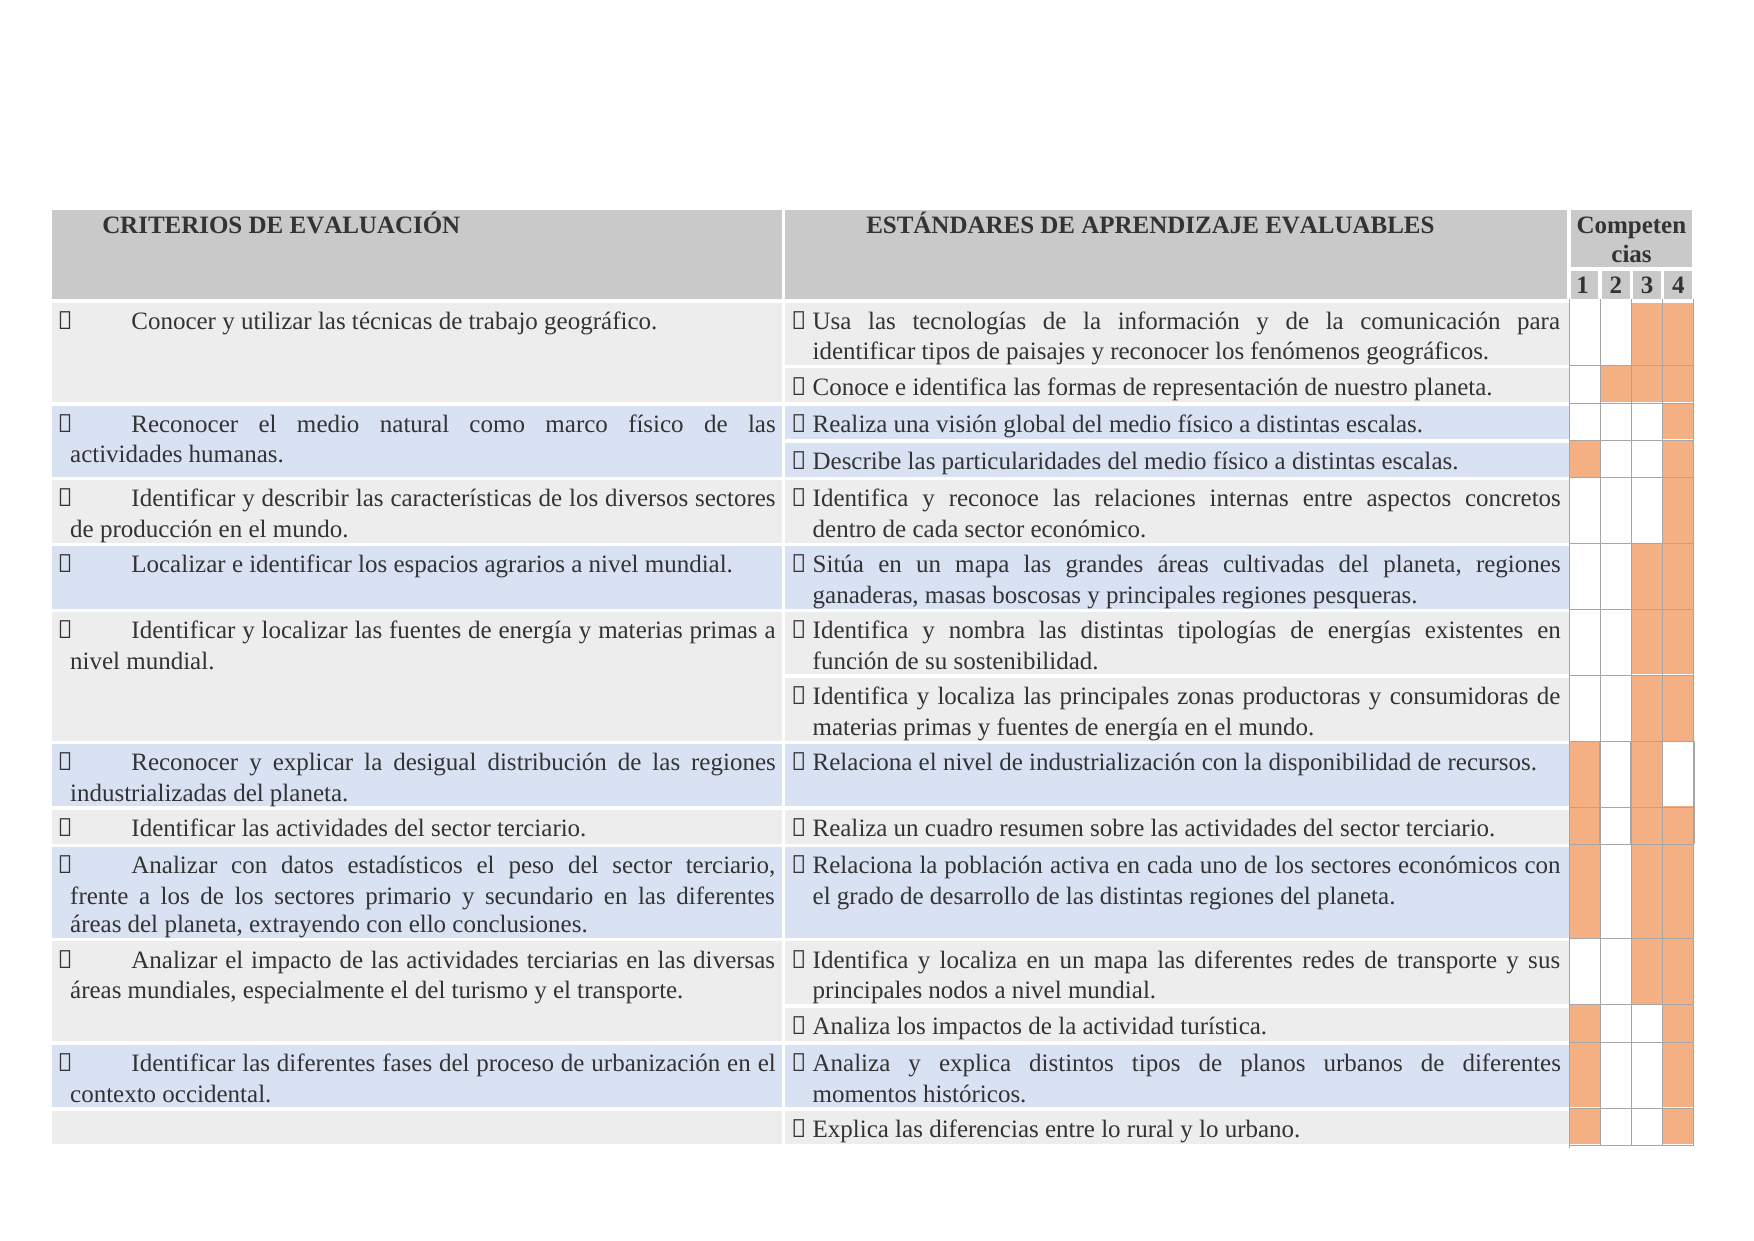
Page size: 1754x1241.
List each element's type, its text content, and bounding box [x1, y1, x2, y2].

table_cell Identifica y localiza las principales zonas productoras y consumidoras de materias primas y fuentes de energía en el mundo. [785, 678, 1569, 741]
table_header CRITERIOS DE EVALUACIÓN [52, 210, 782, 299]
table_cell [1601, 1109, 1631, 1144]
table_cell [1601, 610, 1631, 674]
table_cell Conocer y utilizar las técnicas de trabajo geográfico. [52, 303, 782, 402]
table_cell [1601, 366, 1631, 402]
table_cell [1632, 404, 1662, 439]
table_cell [1570, 441, 1600, 477]
table_cell Identifica y reconoce las relaciones internas entre aspectos concretos dentro de cada sector económico. [785, 480, 1569, 543]
table_cell Realiza una visión global del medio físico a distintas escalas. [785, 406, 1569, 439]
table_cell [1632, 1005, 1662, 1041]
table_cell [1632, 676, 1662, 741]
table_cell [1663, 366, 1693, 402]
table_cell Relaciona el nivel de industrialización con la disponibilidad de recursos. [785, 744, 1569, 806]
table_cell [1570, 742, 1599, 806]
table_cell [1632, 1109, 1662, 1144]
table_cell [1601, 303, 1631, 365]
table_cell [1663, 303, 1693, 365]
table_cell [1632, 441, 1662, 477]
table_cell [1632, 478, 1662, 543]
table_cell [1632, 544, 1662, 609]
table_cell [1663, 610, 1693, 674]
table_cell [1632, 303, 1662, 365]
table_cell [1632, 366, 1662, 402]
table_cell Relaciona la población activa en cada uno de los sectores económicos con el grado de desarrollo de las distintas regiones del planeta. [785, 847, 1569, 938]
table_cell [1663, 1043, 1693, 1107]
table_cell [1663, 441, 1693, 477]
table_cell [1601, 1043, 1631, 1107]
table_cell Reconocer y explicar la desigual distribución de las regiones industrializadas del planeta. [52, 744, 782, 806]
table_cell [1663, 939, 1693, 1004]
table_cell [1570, 939, 1600, 1004]
table_cell [1632, 808, 1662, 844]
table_cell [1663, 742, 1693, 806]
table_cell 4 [1664, 271, 1692, 299]
table_header Competencias [1571, 210, 1692, 267]
table_cell [1570, 1043, 1600, 1107]
table_cell [1632, 1043, 1662, 1107]
table_header ESTÁNDARES DE APRENDIZAJE EVALUABLES [785, 210, 1567, 299]
table_cell Describe las particularidades del medio físico a distintas escalas. [785, 443, 1569, 477]
table_cell [1601, 845, 1631, 938]
table_cell [1601, 441, 1631, 477]
table_cell [1570, 676, 1600, 741]
table_cell [1570, 478, 1600, 543]
table_cell Usa las tecnologías de la información y de la comunicación para identificar tipos de paisajes y reconocer los fenómenos geográficos. [785, 303, 1569, 365]
table_cell [1663, 478, 1693, 543]
table_cell [1601, 1005, 1631, 1041]
table_cell Analiza los impactos de la actividad turística. [785, 1008, 1569, 1041]
table_cell Identificar y describir las características de los diversos sectores de producción en el mundo. [52, 480, 782, 543]
table_cell Realiza un cuadro resumen sobre las actividades del sector terciario. [785, 810, 1569, 844]
table_cell Localizar e identificar los espacios agrarios a nivel mundial. [52, 546, 782, 609]
table_cell [1570, 404, 1600, 439]
table_cell 2 [1602, 271, 1630, 299]
table_cell Analiza y explica distintos tipos de planos urbanos de diferentes momentos históricos. [785, 1045, 1569, 1107]
table_cell Reconocer el medio natural como marco físico de las actividades humanas. [52, 406, 782, 477]
table_cell [1570, 366, 1600, 402]
table_cell [1663, 845, 1693, 938]
table_cell [1601, 742, 1630, 806]
table_cell [1632, 610, 1662, 674]
table_cell [1663, 544, 1693, 609]
table_cell [52, 1111, 782, 1144]
table_cell [1570, 1005, 1600, 1041]
table_cell [1632, 845, 1662, 938]
table_cell Sitúa en un mapa las grandes áreas cultivadas del planeta, regiones ganaderas, masas boscosas y principales regiones pesqueras. [785, 546, 1569, 609]
table_cell 1 [1571, 271, 1598, 299]
table_cell [1663, 404, 1693, 439]
table_cell Identificar las diferentes fases del proceso de urbanización en el contexto occidental. [52, 1045, 782, 1107]
table_cell Analizar con datos estadísticos el peso del sector terciario, frente a los de los sectores primario y secundario en las diferentes áreas del planeta, extrayendo con ello conclusiones. [52, 847, 782, 938]
table_cell [1570, 303, 1600, 365]
table_cell Identifica y nombra las distintas tipologías de energías existentes en función de su sostenibilidad. [785, 612, 1569, 674]
table_cell [1601, 808, 1630, 844]
table_cell [1570, 544, 1600, 609]
table_cell Identificar y localizar las fuentes de energía y materias primas a nivel mundial. [52, 612, 782, 741]
table_cell [1663, 1005, 1693, 1041]
table_cell [1601, 939, 1631, 1004]
table_cell [1601, 478, 1631, 543]
table_cell [1570, 610, 1600, 674]
table_cell [1601, 676, 1631, 741]
table_cell [1663, 1109, 1693, 1144]
table_cell [1601, 404, 1631, 439]
table_cell [1632, 939, 1662, 1004]
table_cell [1570, 845, 1600, 938]
table_cell [1601, 544, 1631, 609]
table_cell Identifica y localiza en un mapa las diferentes redes de transporte y sus principales nodos a nivel mundial. [785, 941, 1569, 1004]
table_cell Analizar el impacto de las actividades terciarias en las diversas áreas mundiales, especialmente el del turismo y el transporte. [52, 941, 782, 1041]
table_cell [1663, 676, 1693, 741]
table_cell 3 [1633, 271, 1661, 299]
table_cell [1570, 1109, 1600, 1144]
table_cell [1663, 808, 1693, 844]
table_cell Explica las diferencias entre lo rural y lo urbano. [785, 1111, 1569, 1144]
table_cell [1570, 808, 1599, 844]
table_cell Conoce e identifica las formas de representación de nuestro planeta. [785, 368, 1569, 402]
table_cell [1632, 742, 1662, 806]
table_cell Identificar las actividades del sector terciario. [52, 810, 782, 844]
